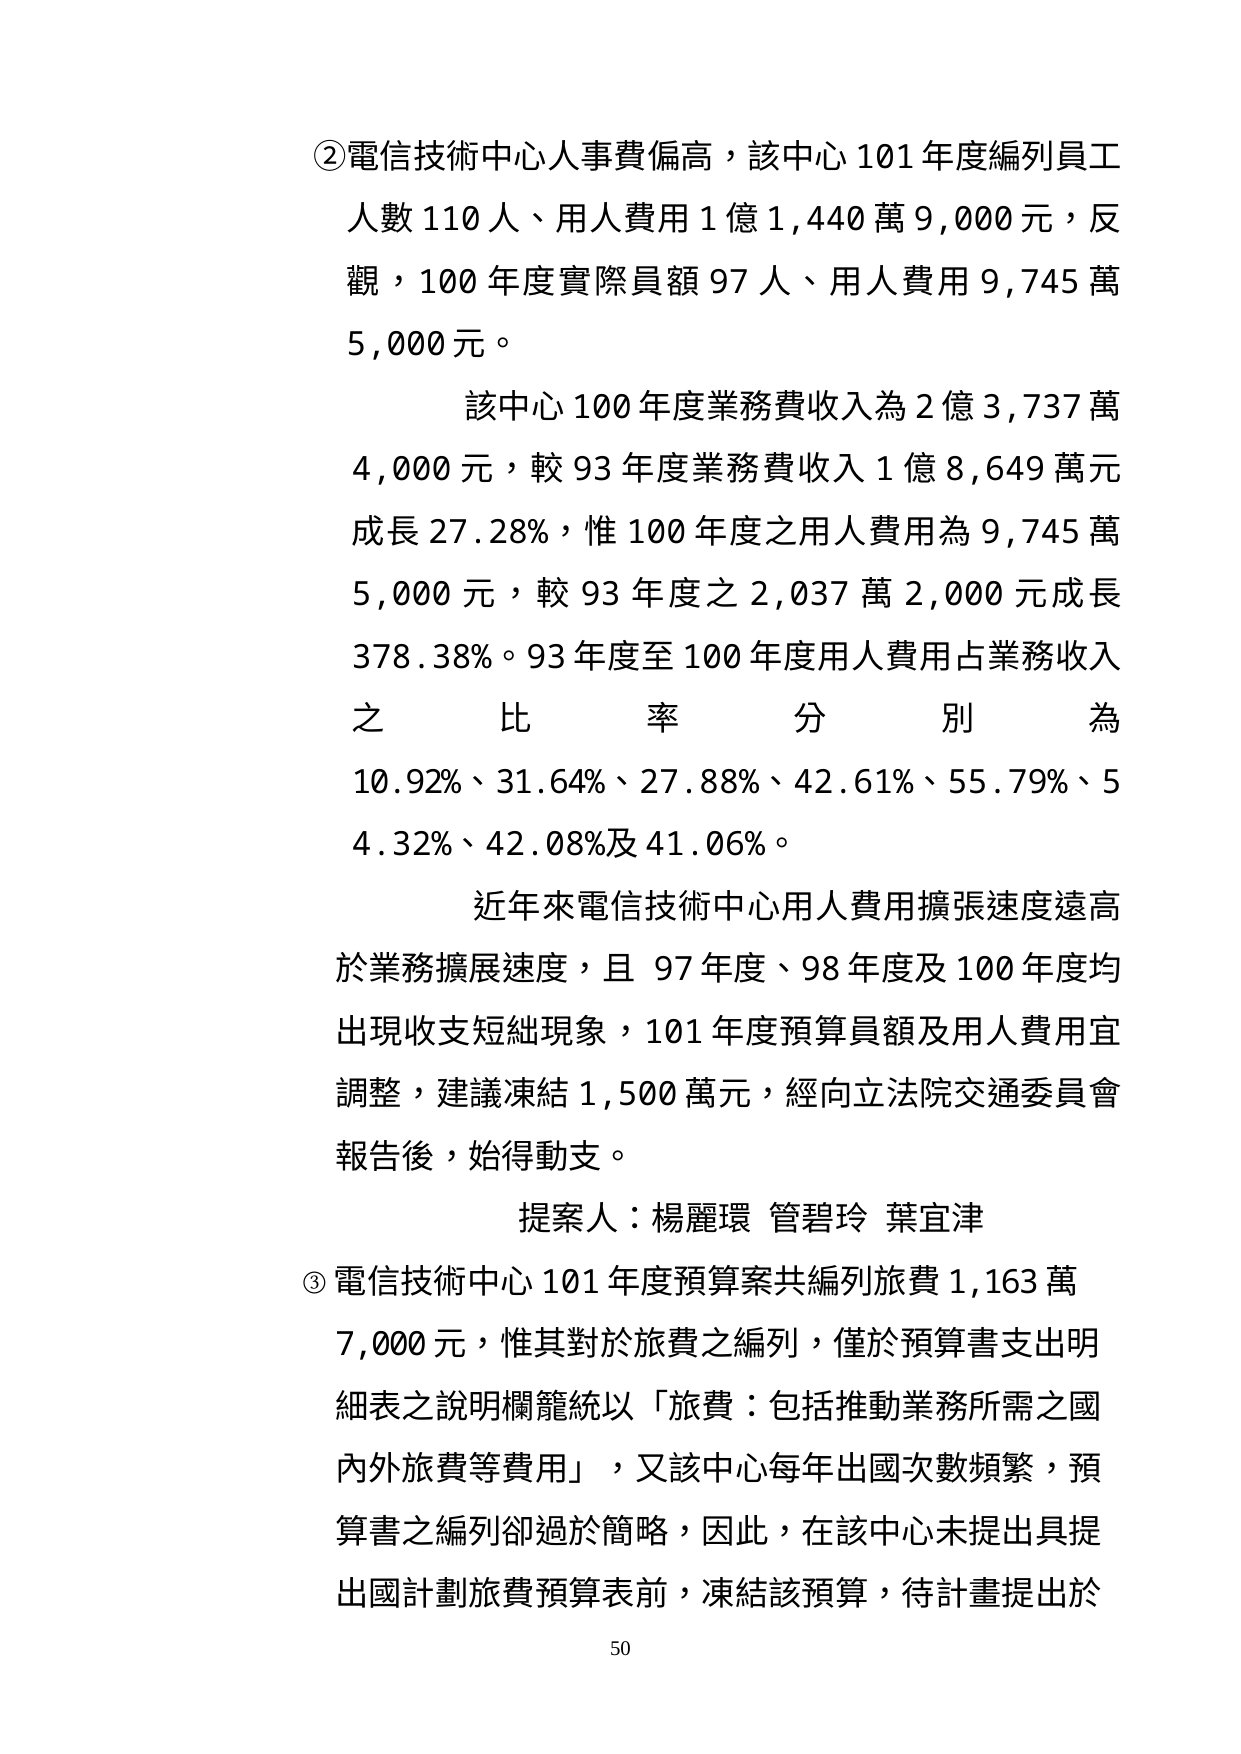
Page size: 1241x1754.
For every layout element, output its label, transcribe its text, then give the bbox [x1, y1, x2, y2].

text ②電信技術中心人事費偏高，該中心101年度編列員工人數110人、用人費用1億1,440萬9,000元，反觀，100年度實際員額97人、用人費用9,745萬5,000元。 [279, 112, 1122, 362]
text 該中心100年度業務費收入為2億3,737萬4,000元，較93年度業務費收入1億8,649萬元成長27.28%，惟100年度之用人費用為9,745萬5,000元，較93年度之2,037萬2,000元成長378.38%。93年度至100年度用人費用占業務收入之比率分別為10.92%、31.64%、27.88%、42.61%、55.79%、54.32%、42.08%及41.06%。 [118, 362, 1122, 862]
text ③電信技術中心101年度預算案共編列旅費1,163萬7,000元，惟其對於旅費之編列，僅於預算書支出明細表之說明欄籠統以「旅費：包括推動業務所需之國內外旅費等費用」，又該中心每年出國次數頻繁，預算書之編列卻過於簡略，因此，在該中心未提出具提出國計劃旅費預算表前，凍結該預算，待計畫提出於 [302, 1237, 1122, 1612]
text 提案人：楊麗環 管碧玲 葉宜津 [118, 1175, 1122, 1237]
text 近年來電信技術中心用人費用擴張速度遠高於業務擴展速度，且 97年度、98年度及100年度均出現收支短絀現象，101年度預算員額及用人費用宜調整，建議凍結1,500萬元，經向立法院交通委員會報告後，始得動支。 [118, 862, 1122, 1175]
